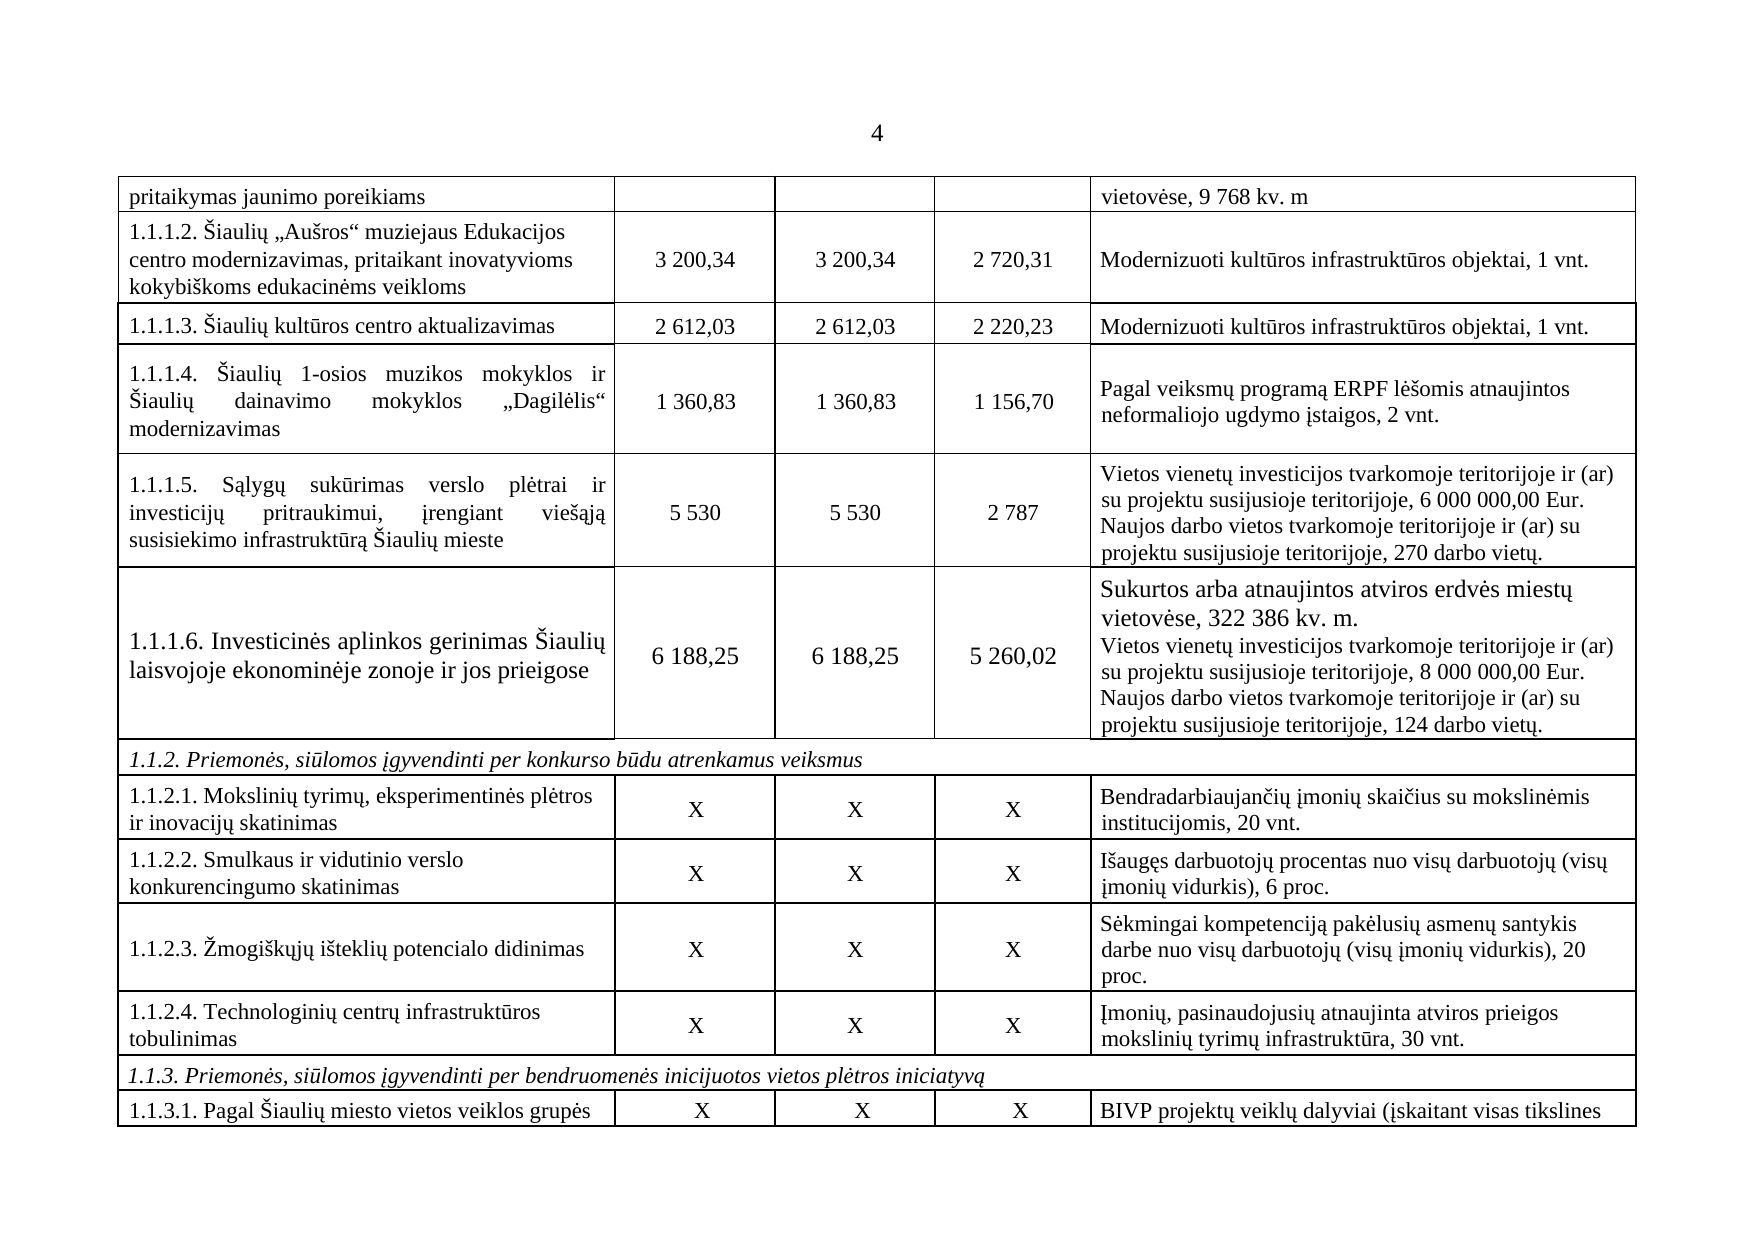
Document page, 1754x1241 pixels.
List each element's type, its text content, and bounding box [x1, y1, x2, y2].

table_cell X [936, 904, 1090, 990]
table_cell Sukurtos arba atnaujintos atviros erdvės miestų vietovėse, 322 386 kv. m. Vietos vienetų investicijos tvarkomoje teritorijoje ir (ar) su projektu susijusioje teritorijoje, 8 000 000,00 Eur. Naujos darbo vietos tvarkomoje teritorijoje ir (ar) su projektu susijusioje teritorijoje, 124 darbo vietų. [1091, 568, 1635, 738]
table_cell 1.1.2.1. Mokslinių tyrimų, eksperimentinės plėtros ir inovacijų skatinimas [119, 776, 614, 838]
table_cell 5 530 [776, 454, 934, 566]
table_cell 1.1.3.1. Pagal Šiaulių miesto vietos veiklos grupės [119, 1091, 614, 1125]
table_cell X [776, 992, 934, 1054]
table_cell Sėkmingai kompetenciją pakėlusių asmenų santykis darbe nuo visų darbuotojų (visų įmonių vidurkis), 20 proc. [1092, 904, 1635, 990]
table_cell 2 720,31 [935, 212, 1090, 302]
table_cell 2 220,23 [935, 303, 1090, 343]
table_cell 3 200,34 [615, 212, 774, 302]
table_cell X [616, 1091, 774, 1125]
table_cell 1.1.2.3. Žmogiškųjų išteklių potencialo didinimas [119, 904, 614, 990]
table_cell 2 787 [935, 454, 1090, 566]
table_cell [935, 177, 1090, 211]
table_cell 1.1.3. Priemonės, siūlomos įgyvendinti per bendruomenės inicijuotos vietos plėtros iniciatyvą [119, 1056, 1635, 1089]
table_cell 2 612,03 [776, 303, 934, 343]
table_cell X [776, 840, 934, 902]
table_cell X [616, 776, 774, 838]
table_cell 6 188,25 [776, 567, 934, 738]
table_cell X [936, 840, 1090, 902]
table_cell BIVP projektų veiklų dalyviai (įskaitant visas tikslines [1092, 1091, 1635, 1125]
table_cell 5 530 [615, 454, 774, 566]
table_cell 1.1.1.3. Šiaulių kultūros centro aktualizavimas [119, 304, 614, 343]
table_cell 1.1.1.2. Šiaulių „Aušros“ muziejaus Edukacijos centro modernizavimas, pritaikant inovatyvioms kokybiškoms edukacinėms veikloms [119, 212, 614, 302]
table_cell X [616, 904, 774, 990]
table_cell vietovėse, 9 768 kv. m [1091, 177, 1635, 211]
table_cell [776, 177, 934, 211]
table_cell Pagal veiksmų programą ERPF lėšomis atnaujintos neformaliojo ugdymo įstaigos, 2 vnt. [1091, 345, 1635, 452]
table_cell X [616, 992, 774, 1054]
table_cell 1 360,83 [615, 344, 774, 452]
table_cell Vietos vienetų investicijos tvarkomoje teritorijoje ir (ar) su projektu susijusioje teritorijoje, 6 000 000,00 Eur. Naujos darbo vietos tvarkomoje teritorijoje ir (ar) su projektu susijusioje teritorijoje, 270 darbo vietų. [1091, 454, 1635, 566]
table_cell X [776, 904, 934, 990]
table_cell 1 156,70 [935, 344, 1090, 452]
table_cell X [776, 1091, 934, 1125]
table_cell 1.1.1.6. Investicinės aplinkos gerinimas Šiaulių laisvojoje ekonominėje zonoje ir jos prieigose [119, 568, 614, 738]
table_cell Bendradarbiaujančių įmonių skaičius su mokslinėmis institucijomis, 20 vnt. [1092, 776, 1635, 838]
table_cell Modernizuoti kultūros infrastruktūros objektai, 1 vnt. [1091, 304, 1635, 343]
table_cell Išaugęs darbuotojų procentas nuo visų darbuotojų (visų įmonių vidurkis), 6 proc. [1092, 840, 1635, 902]
table_cell 5 260,02 [935, 567, 1090, 738]
table_cell 2 612,03 [615, 303, 774, 343]
table_cell 1.1.1.5. Sąlygų sukūrimas verslo plėtrai ir investicijų pritraukimui, įrengiant viešąją susisiekimo infrastruktūrą Šiaulių mieste [119, 454, 614, 566]
table_cell X [936, 1091, 1090, 1125]
table_cell 1.1.2.4. Technologinių centrų infrastruktūros tobulinimas [119, 992, 614, 1054]
table_cell 6 188,25 [615, 567, 774, 738]
table_cell X [616, 840, 774, 902]
table_cell X [776, 776, 934, 838]
table_cell 1.1.1.4. Šiaulių 1-osios muzikos mokyklos ir Šiaulių dainavimo mokyklos „Dagilėlis“ modernizavimas [119, 345, 614, 452]
table_cell 1.1.2.2. Smulkaus ir vidutinio verslo konkurencingumo skatinimas [119, 840, 614, 902]
table_cell 1 360,83 [776, 344, 934, 452]
table_cell X [936, 992, 1090, 1054]
table_cell pritaikymas jaunimo poreikiams [119, 177, 614, 211]
table_cell [615, 177, 774, 211]
table_cell Modernizuoti kultūros infrastruktūros objektai, 1 vnt. [1091, 212, 1635, 302]
table_cell X [936, 776, 1090, 838]
table_cell 3 200,34 [776, 212, 934, 302]
table_cell Įmonių, pasinaudojusių atnaujinta atviros prieigos mokslinių tyrimų infrastruktūra, 30 vnt. [1092, 992, 1635, 1054]
table_cell 1.1.2. Priemonės, siūlomos įgyvendinti per konkurso būdu atrenkamus veiksmus [119, 739, 1635, 774]
